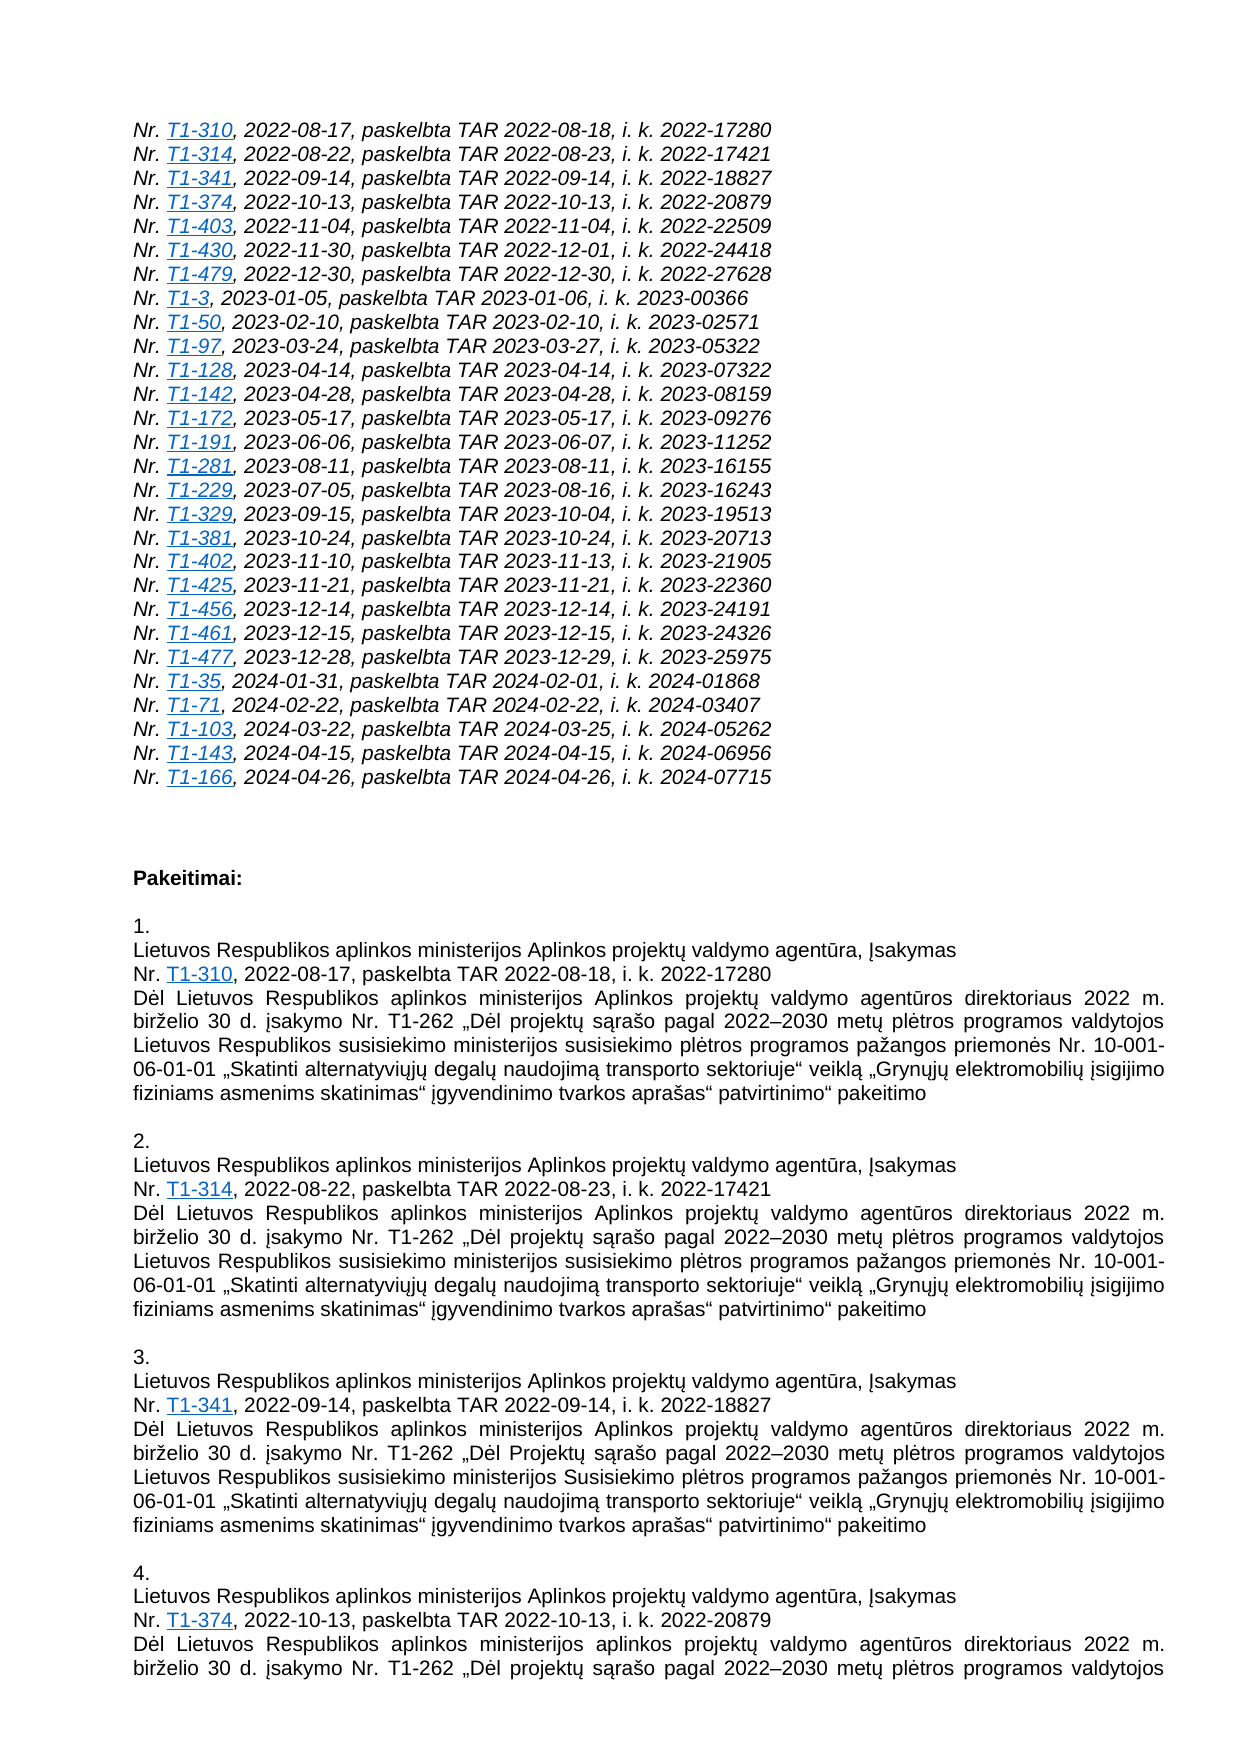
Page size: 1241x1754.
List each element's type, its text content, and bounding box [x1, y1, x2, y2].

text Nr. T1-310, 2022-08-17, paskelbta TAR 2022-08-18, i. k. 2022-17280 [133, 118, 1167, 142]
text Nr. T1-403, 2022-11-04, paskelbta TAR 2022-11-04, i. k. 2022-22509 [133, 214, 1167, 238]
text 4. [133, 1560, 1167, 1584]
text Nr. T1-229, 2023-07-05, paskelbta TAR 2023-08-16, i. k. 2023-16243 [133, 477, 1167, 501]
text Nr. T1-341, 2022-09-14, paskelbta TAR 2022-09-14, i. k. 2022-18827 [133, 166, 1167, 190]
text Nr. T1-143, 2024-04-15, paskelbta TAR 2024-04-15, i. k. 2024-06956 [133, 741, 1167, 765]
text Nr. T1-128, 2023-04-14, paskelbta TAR 2023-04-14, i. k. 2023-07322 [133, 358, 1167, 382]
text Lietuvos Respublikos aplinkos ministerijos Aplinkos projektų valdymo agentūra, Įsakymas [133, 937, 1167, 961]
text 1. [133, 913, 1167, 937]
text Lietuvos Respublikos aplinkos ministerijos Aplinkos projektų valdymo agentūra, Įsakymas [133, 1369, 1167, 1393]
text Nr. T1-341, 2022-09-14, paskelbta TAR 2022-09-14, i. k. 2022-18827 [133, 1393, 1167, 1417]
text Dėl Lietuvos Respublikos aplinkos ministerijos Aplinkos projektų valdymo agentūros direktoriaus 2022 m. birželio 30 d. įsakymo Nr. T1-262 „Dėl projektų sąrašo pagal 2022–2030 metų plėtros programos valdytojos Lietuvos Respublikos susisiekimo ministerijos susisiekimo plėtros programos pažangos priemonės Nr. 10-001-06-01-01 „Skatinti alternatyviųjų degalų naudojimą transporto sektoriuje“ veiklą „Grynųjų elektromobilių įsigijimo fiziniams asmenims skatinimas“ įgyvendinimo tvarkos aprašas“ patvirtinimo“ pakeitimo [133, 1201, 1167, 1321]
text Dėl Lietuvos Respublikos aplinkos ministerijos Aplinkos projektų valdymo agentūros direktoriaus 2022 m. birželio 30 d. įsakymo Nr. T1-262 „Dėl Projektų sąrašo pagal 2022–2030 metų plėtros programos valdytojos Lietuvos Respublikos susisiekimo ministerijos Susisiekimo plėtros programos pažangos priemonės Nr. 10-001-06-01-01 „Skatinti alternatyviųjų degalų naudojimą transporto sektoriuje“ veiklą „Grynųjų elektromobilių įsigijimo fiziniams asmenims skatinimas“ įgyvendinimo tvarkos aprašas“ patvirtinimo“ pakeitimo [133, 1417, 1167, 1536]
text Nr. T1-166, 2024-04-26, paskelbta TAR 2024-04-26, i. k. 2024-07715 [133, 765, 1167, 789]
text Dėl Lietuvos Respublikos aplinkos ministerijos aplinkos projektų valdymo agentūros direktoriaus 2022 m. birželio 30 d. įsakymo Nr. T1-262 „Dėl projektų sąrašo pagal 2022–2030 metų plėtros programos valdytojos [133, 1632, 1167, 1680]
text Nr. T1-281, 2023-08-11, paskelbta TAR 2023-08-11, i. k. 2023-16155 [133, 453, 1167, 477]
text Nr. T1-381, 2023-10-24, paskelbta TAR 2023-10-24, i. k. 2023-20713 [133, 525, 1167, 549]
text Nr. T1-430, 2022-11-30, paskelbta TAR 2022-12-01, i. k. 2022-24418 [133, 238, 1167, 262]
text Nr. T1-3, 2023-01-05, paskelbta TAR 2023-01-06, i. k. 2023-00366 [133, 286, 1167, 310]
text Nr. T1-374, 2022-10-13, paskelbta TAR 2022-10-13, i. k. 2022-20879 [133, 1608, 1167, 1632]
text Dėl Lietuvos Respublikos aplinkos ministerijos Aplinkos projektų valdymo agentūros direktoriaus 2022 m. birželio 30 d. įsakymo Nr. T1-262 „Dėl projektų sąrašo pagal 2022–2030 metų plėtros programos valdytojos Lietuvos Respublikos susisiekimo ministerijos susisiekimo plėtros programos pažangos priemonės Nr. 10-001-06-01-01 „Skatinti alternatyviųjų degalų naudojimą transporto sektoriuje“ veiklą „Grynųjų elektromobilių įsigijimo fiziniams asmenims skatinimas“ įgyvendinimo tvarkos aprašas“ patvirtinimo“ pakeitimo [133, 985, 1167, 1105]
text Nr. T1-103, 2024-03-22, paskelbta TAR 2024-03-25, i. k. 2024-05262 [133, 717, 1167, 741]
text Nr. T1-71, 2024-02-22, paskelbta TAR 2024-02-22, i. k. 2024-03407 [133, 693, 1167, 717]
text Nr. T1-310, 2022-08-17, paskelbta TAR 2022-08-18, i. k. 2022-17280 [133, 961, 1167, 985]
text Nr. T1-172, 2023-05-17, paskelbta TAR 2023-05-17, i. k. 2023-09276 [133, 406, 1167, 429]
text Lietuvos Respublikos aplinkos ministerijos Aplinkos projektų valdymo agentūra, Įsakymas [133, 1153, 1167, 1177]
text Nr. T1-425, 2023-11-21, paskelbta TAR 2023-11-21, i. k. 2023-22360 [133, 573, 1167, 597]
text Nr. T1-50, 2023-02-10, paskelbta TAR 2023-02-10, i. k. 2023-02571 [133, 310, 1167, 334]
text Nr. T1-142, 2023-04-28, paskelbta TAR 2023-04-28, i. k. 2023-08159 [133, 382, 1167, 406]
text Nr. T1-461, 2023-12-15, paskelbta TAR 2023-12-15, i. k. 2023-24326 [133, 621, 1167, 645]
text Nr. T1-456, 2023-12-14, paskelbta TAR 2023-12-14, i. k. 2023-24191 [133, 597, 1167, 621]
text Pakeitimai: [133, 866, 1167, 889]
text Nr. T1-314, 2022-08-22, paskelbta TAR 2022-08-23, i. k. 2022-17421 [133, 142, 1167, 166]
text Nr. T1-479, 2022-12-30, paskelbta TAR 2022-12-30, i. k. 2022-27628 [133, 262, 1167, 286]
text Nr. T1-314, 2022-08-22, paskelbta TAR 2022-08-23, i. k. 2022-17421 [133, 1177, 1167, 1201]
text Nr. T1-329, 2023-09-15, paskelbta TAR 2023-10-04, i. k. 2023-19513 [133, 501, 1167, 525]
text Nr. T1-35, 2024-01-31, paskelbta TAR 2024-02-01, i. k. 2024-01868 [133, 669, 1167, 693]
text Nr. T1-477, 2023-12-28, paskelbta TAR 2023-12-29, i. k. 2023-25975 [133, 645, 1167, 669]
text Nr. T1-374, 2022-10-13, paskelbta TAR 2022-10-13, i. k. 2022-20879 [133, 190, 1167, 214]
text 2. [133, 1129, 1167, 1153]
text Lietuvos Respublikos aplinkos ministerijos Aplinkos projektų valdymo agentūra, Įsakymas [133, 1584, 1167, 1608]
text Nr. T1-191, 2023-06-06, paskelbta TAR 2023-06-07, i. k. 2023-11252 [133, 429, 1167, 453]
text Nr. T1-97, 2023-03-24, paskelbta TAR 2023-03-27, i. k. 2023-05322 [133, 334, 1167, 358]
text 3. [133, 1345, 1167, 1369]
text Nr. T1-402, 2023-11-10, paskelbta TAR 2023-11-13, i. k. 2023-21905 [133, 549, 1167, 573]
